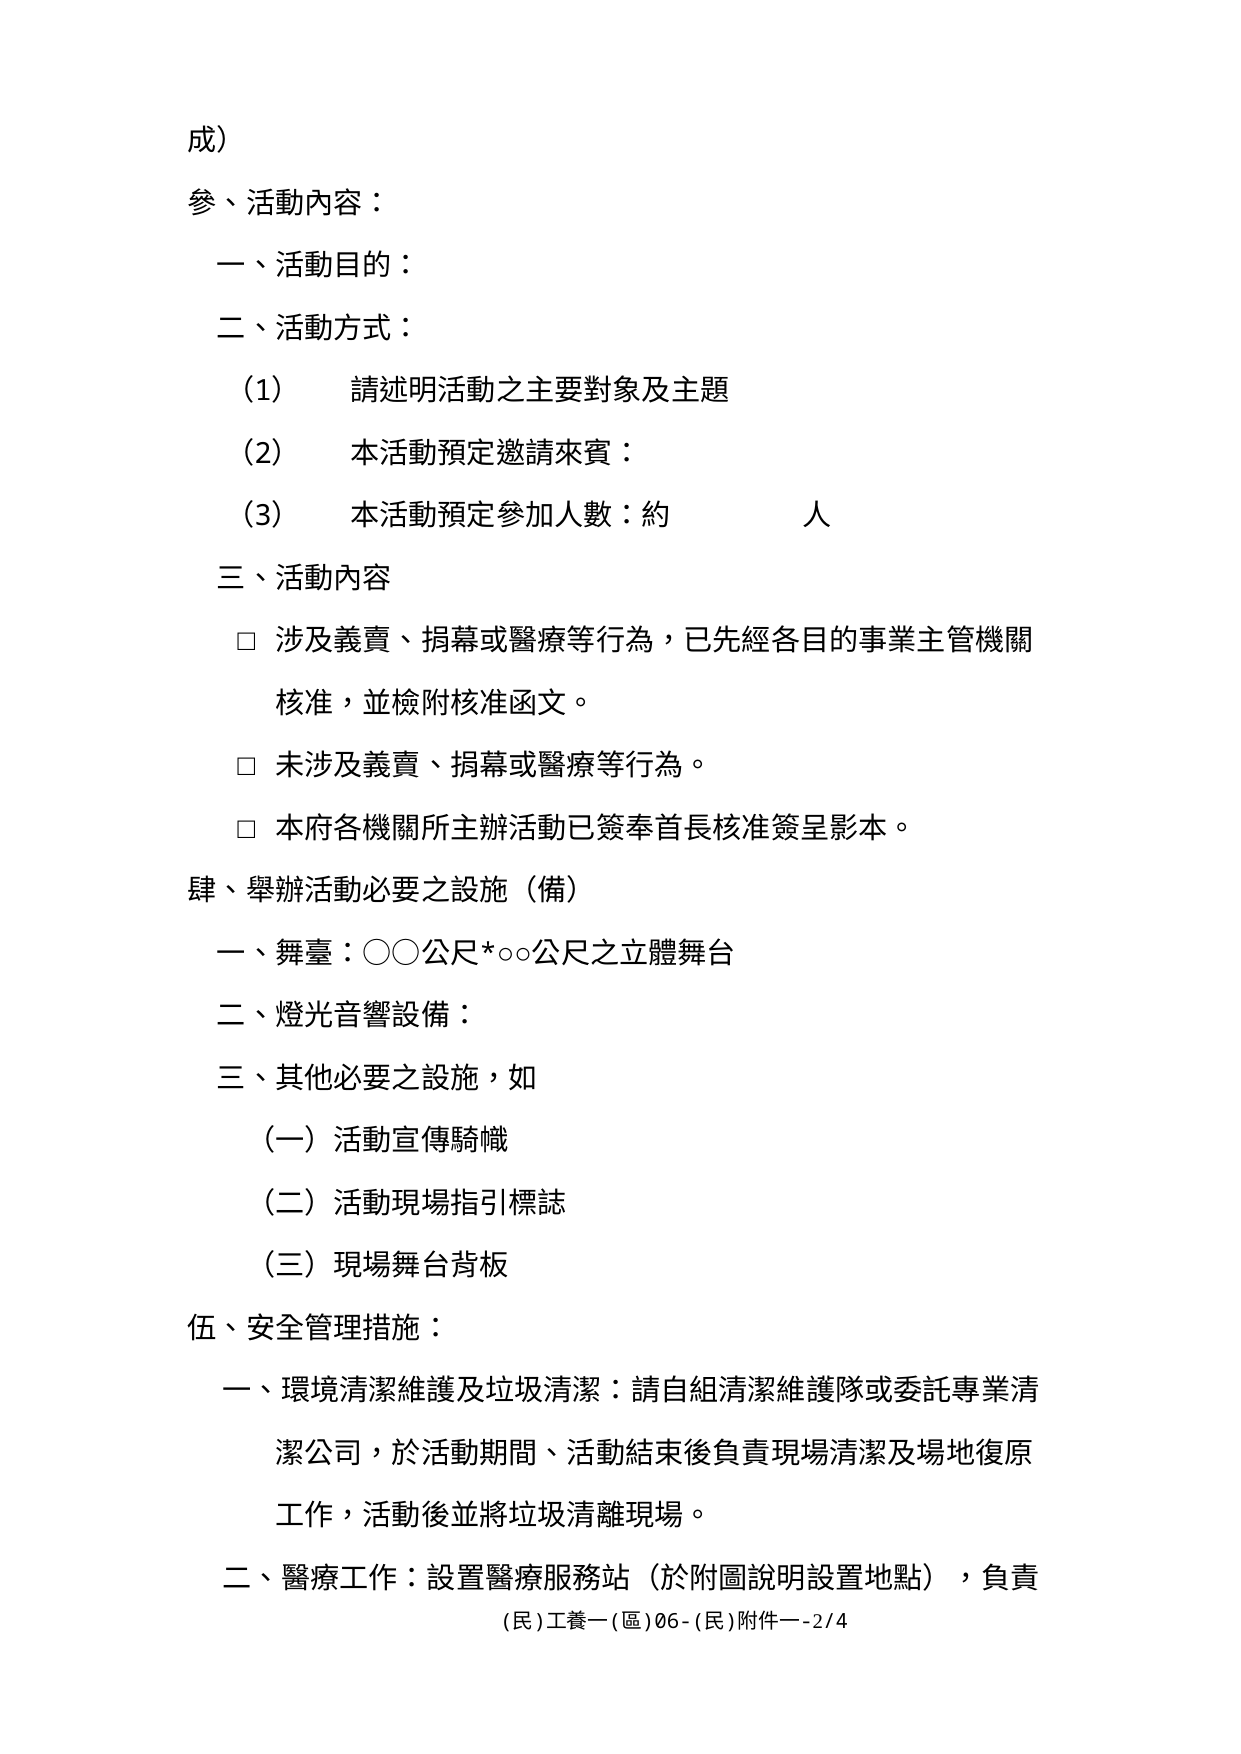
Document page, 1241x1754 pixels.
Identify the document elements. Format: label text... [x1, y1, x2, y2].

text 參、活動內容： [187, 159, 1053, 221]
text 一、活動目的： [187, 221, 1053, 284]
list 本活動預定邀請來賓： [225, 409, 1053, 471]
text （一）活動宣傳騎幟 [187, 1096, 1053, 1159]
text （三）現場舞台背板 [187, 1221, 1053, 1284]
text （二）活動現場指引標誌 [187, 1159, 1053, 1221]
list 涉及義賣、捐幕或醫療等行為，已先經各目的事業主管機關核准，並檢附核准函文。 [237, 596, 1053, 721]
list 本府各機關所主辦活動已簽奉首長核准簽呈影本。 [237, 784, 1053, 846]
list 未涉及義賣、捐幕或醫療等行為。 [237, 721, 1053, 784]
list 本活動預定參加人數：約 人 [225, 471, 1053, 534]
text 二、活動方式： [187, 284, 1053, 346]
text 伍、安全管理措施： [187, 1284, 1053, 1346]
text 一、環境清潔維護及垃圾清潔：請自組清潔維護隊或委託專業清潔公司，於活動期間、活動結束後負責現場清潔及場地復原工作，活動後並將垃圾清離現場。 [187, 1346, 1053, 1534]
text 二、醫療工作：設置醫療服務站（於附圖說明設置地點），負責 [187, 1534, 1053, 1596]
text 三、活動內容 [187, 534, 1053, 596]
text 一、舞臺：○○公尺*○○公尺之立體舞台 [187, 909, 1053, 971]
text 肆、舉辦活動必要之設施（備） [187, 846, 1053, 909]
text 二、燈光音響設備： [187, 971, 1053, 1034]
list 請述明活動之主要對象及主題 [225, 346, 1053, 409]
text 成） [187, 96, 1053, 159]
text 三、其他必要之設施，如 [187, 1034, 1053, 1096]
